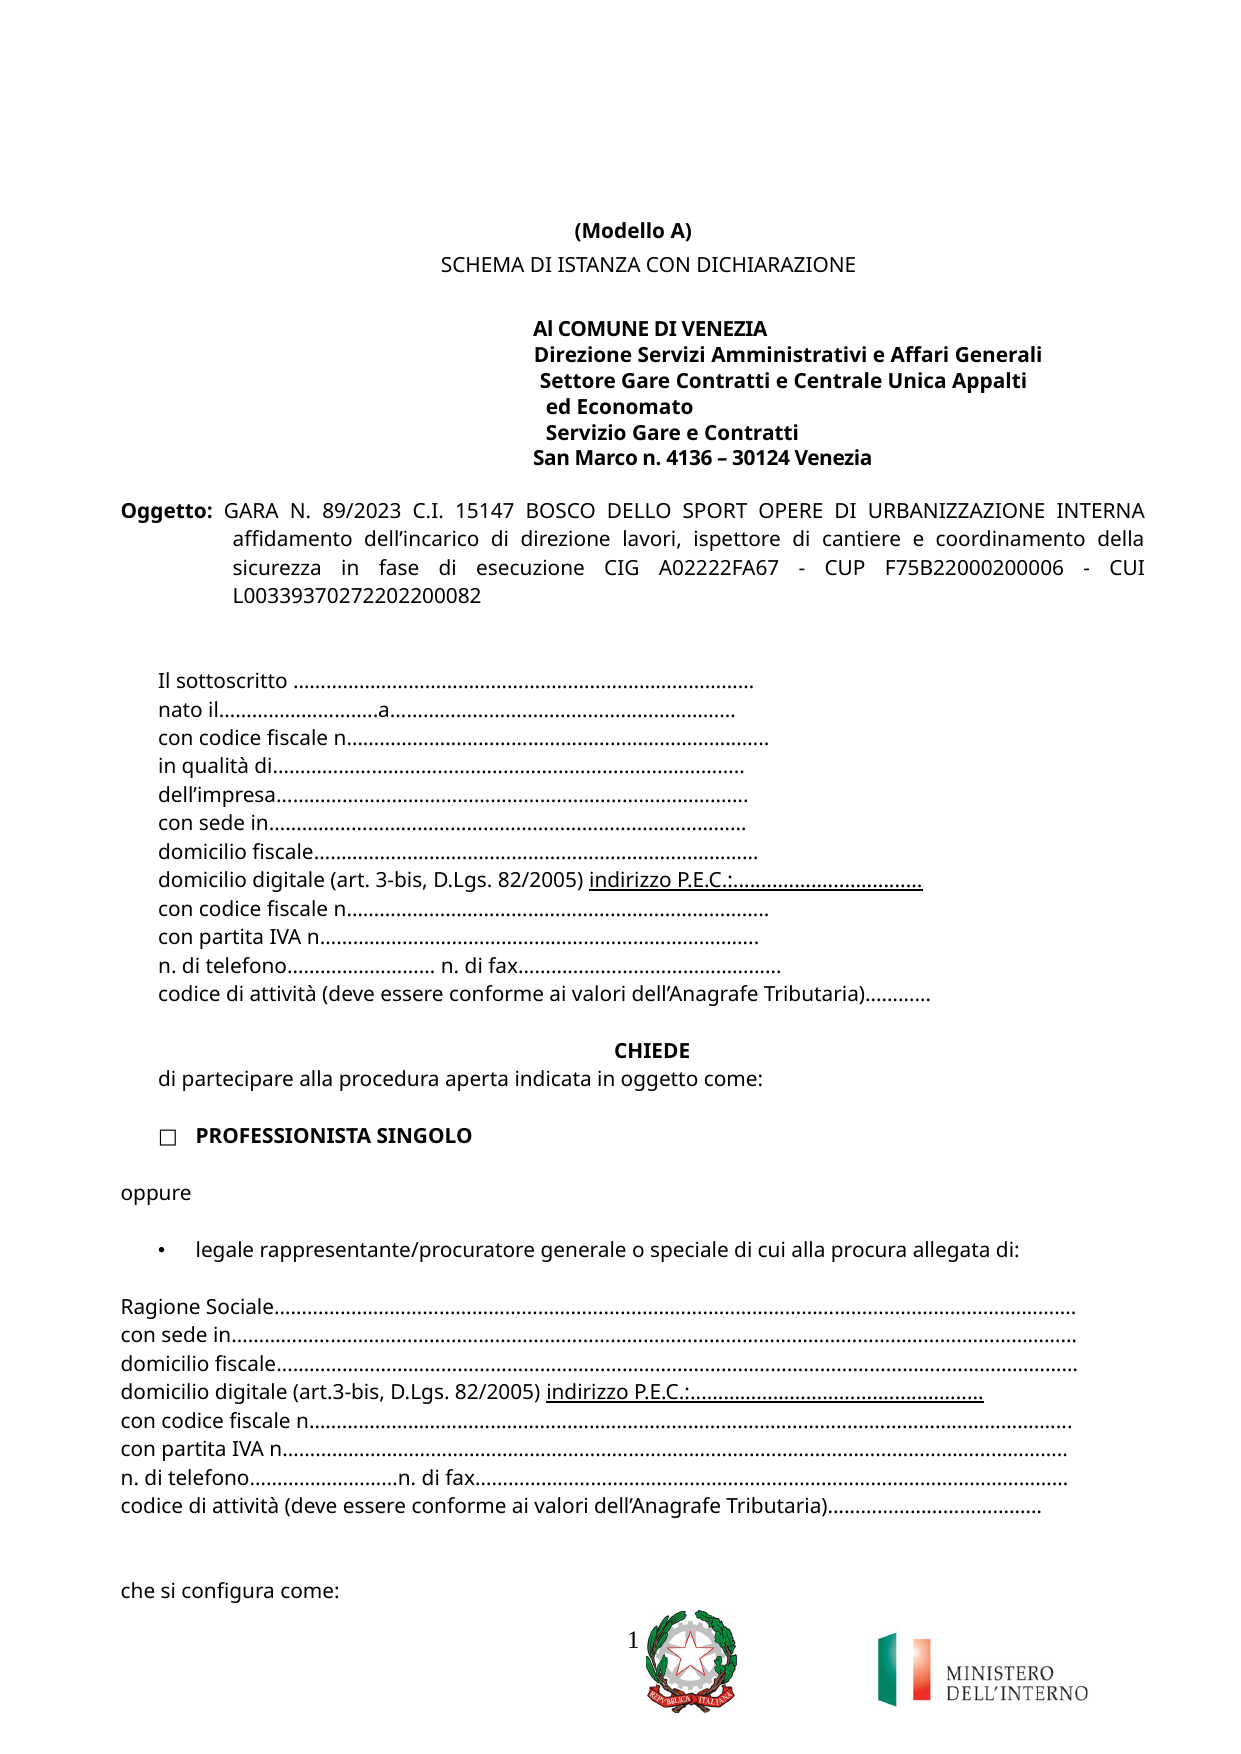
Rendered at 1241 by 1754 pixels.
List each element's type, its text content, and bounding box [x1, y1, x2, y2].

picture [857, 1609, 1108, 1731]
text domicilio digitale (art.3-bis, D.Lgs. 82/2005) indirizzo P.E.C.:......………………….......................... [120, 1377, 1146, 1406]
text dell’impresa……………………………………………………………….…………. [158, 780, 1146, 808]
text con sede in…………………………………………………………………………… [158, 808, 1146, 837]
text Il sottoscritto ………………………………………………………………………… [158, 666, 1146, 695]
text (Modello A) [120, 216, 1146, 244]
text che si configura come: [120, 1576, 1146, 1605]
text con codice fiscale n………………………………………………………………….. [158, 723, 1146, 752]
text codice di attività (deve essere conforme ai valori dell’Anagrafe Tributaria)………… [158, 979, 1146, 1008]
text CHIEDE [158, 1036, 1146, 1064]
list ed Economato [546, 394, 1146, 420]
text n. di telefono………………………n. di fax……………………………………………………………………………………………… [120, 1463, 1146, 1491]
text domicilio fiscale……………………………………………………………………… [158, 837, 1146, 865]
text oppure [120, 1178, 1146, 1207]
list Settore Gare Contratti e Centrale Unica Appalti [539, 368, 1146, 394]
text con codice fiscale n………………………………………………………………….. [158, 894, 1146, 922]
text n. di telefono……………………… n. di fax………………………………………… [158, 951, 1146, 979]
list PROFESSIONISTA SINGOLO [158, 1121, 1146, 1150]
text SCHEMA DI ISTANZA CON DICHIARAZIONE [158, 250, 1139, 279]
text Oggetto: GARA N. 89/2023 C.I. 15147 BOSCO DELLO SPORT OPERE DI URBANIZZAZIONE INTERNA affidamento dell’incarico di direzione lavori, ispettore di cantiere e coordinamento della sicurezza in fase di esecuzione CIG A02222FA67 - CUP F75B22000200006 - CUI L00339370272202200082 [120, 496, 1146, 609]
text Ragione Sociale…………………………………………………………………………………………………...……………….…………. [120, 1292, 1146, 1320]
text domicilio fiscale…………………………………………………………………………………………………………..…………………… [120, 1349, 1146, 1377]
text con codice fiscale n……………………………………………………………………………………………………………………….... [120, 1406, 1146, 1434]
text in qualità di………………………………………………………………………….. [158, 752, 1146, 780]
list Servizio Gare e Contratti [546, 420, 1146, 446]
text di partecipare alla procedura aperta indicata in oggetto come: [158, 1064, 1146, 1093]
text domicilio digitale (art. 3-bis, D.Lgs. 82/2005) indirizzo P.E.C.:.................................. [158, 865, 1146, 894]
picture [646, 1610, 737, 1713]
text con partita IVA n………………………………………………………………………………………………………………...………….. [120, 1434, 1146, 1463]
text con sede in………………………………………………………………………………………………………………………….…………… [120, 1320, 1146, 1349]
text nato il………………………..a……………………………………………………… [158, 695, 1146, 723]
list legale rappresentante/procuratore generale o speciale di cui alla procura allegata di: [158, 1235, 1146, 1263]
subtitle Al COMUNE DI VENEZIA [533, 317, 1146, 342]
text codice di attività (deve essere conforme ai valori dell’Anagrafe Tributaria)…………………………...…… [120, 1491, 1146, 1519]
text con partita IVA n…………………………………………………………………….. [158, 922, 1146, 951]
list Direzione Servizi Amministrativi e Affari Generali [534, 342, 1146, 368]
text San Marco n. 4136 – 30124 Venezia [533, 446, 1146, 471]
